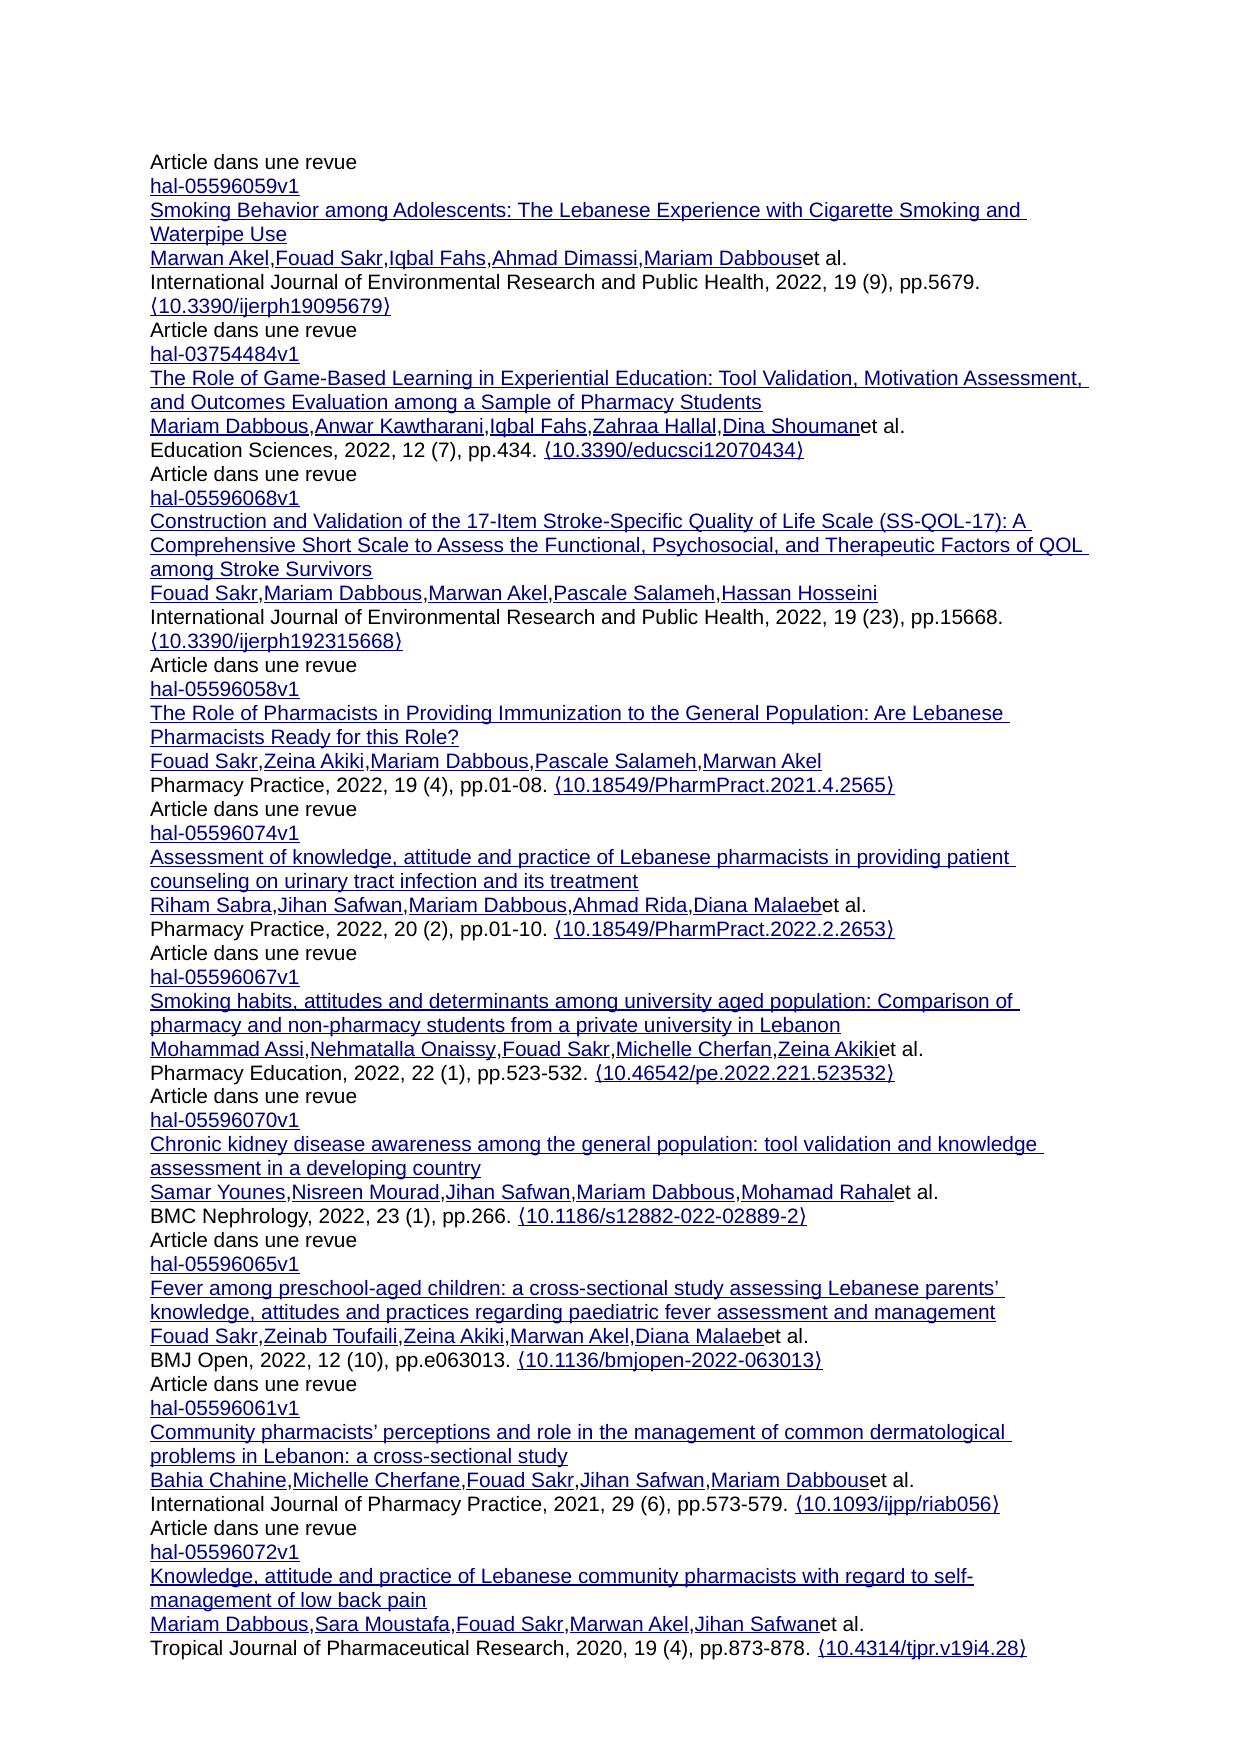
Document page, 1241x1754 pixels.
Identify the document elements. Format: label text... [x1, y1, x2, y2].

table_cell Fever among preschool-aged children: a cross-sectional study assessing Lebanese parents’ knowledge, attitudes and practices regarding paediatric fever assessment and management Fouad Sakr,Zeinab Toufaili,Zeina Akiki,Marwan Akel,Diana Malaebet al. BMJ Open, 2022, 12 (10), pp.e063013. ⟨10.1136/bmjopen-2022-063013⟩ Article dans une revue hal-05596061v1 [150, 1276, 1090, 1420]
table_cell Construction and Validation of the 17-Item Stroke-Specific Quality of Life Scale (SS-QOL-17): A Comprehensive Short Scale to Assess the Functional, Psychosocial, and Therapeutic Factors of QOL among Stroke Survivors Fouad Sakr,Mariam Dabbous,Marwan Akel,Pascale Salameh,Hassan Hosseini International Journal of Environmental Research and Public Health, 2022, 19 (23), pp.15668. ⟨10.3390/ijerph192315668⟩ Article dans une revue hal-05596058v1 [150, 509, 1090, 701]
table_cell Community pharmacists’ perceptions and role in the management of common dermatological problems in Lebanon: a cross-sectional study Bahia Chahine,Michelle Cherfane,Fouad Sakr,Jihan Safwan,Mariam Dabbouset al. International Journal of Pharmacy Practice, 2021, 29 (6), pp.573-579. ⟨10.1093/ijpp/riab056⟩ Article dans une revue hal-05596072v1 [150, 1420, 1090, 1563]
table_cell Article dans une revue hal-05596059v1 [150, 150, 1090, 198]
table_cell Smoking habits, attitudes and determinants among university aged population: Comparison of pharmacy and non-pharmacy students from a private university in Lebanon Mohammad Assi,Nehmatalla Onaissy,Fouad Sakr,Michelle Cherfan,Zeina Akikiet al. Pharmacy Education, 2022, 22 (1), pp.523-532. ⟨10.46542/pe.2022.221.523532⟩ Article dans une revue hal-05596070v1 [150, 989, 1090, 1132]
table_cell The Role of Pharmacists in Providing Immunization to the General Population: Are Lebanese Pharmacists Ready for this Role? Fouad Sakr,Zeina Akiki,Mariam Dabbous,Pascale Salameh,Marwan Akel Pharmacy Practice, 2022, 19 (4), pp.01-08. ⟨10.18549/PharmPract.2021.4.2565⟩ Article dans une revue hal-05596074v1 [150, 701, 1090, 845]
table_cell Knowledge, attitude and practice of Lebanese community pharmacists with regard to self-management of low back pain Mariam Dabbous,Sara Moustafa,Fouad Sakr,Marwan Akel,Jihan Safwanet al. Tropical Journal of Pharmaceutical Research, 2020, 19 (4), pp.873-878. ⟨10.4314/tjpr.v19i4.28⟩ [150, 1564, 1090, 1659]
table_cell The Role of Game-Based Learning in Experiential Education: Tool Validation, Motivation Assessment, and Outcomes Evaluation among a Sample of Pharmacy Students Mariam Dabbous,Anwar Kawtharani,Iqbal Fahs,Zahraa Hallal,Dina Shoumanet al. Education Sciences, 2022, 12 (7), pp.434. ⟨10.3390/educsci12070434⟩ Article dans une revue hal-05596068v1 [150, 366, 1090, 509]
table_cell Chronic kidney disease awareness among the general population: tool validation and knowledge assessment in a developing country Samar Younes,Nisreen Mourad,Jihan Safwan,Mariam Dabbous,Mohamad Rahalet al. BMC Nephrology, 2022, 23 (1), pp.266. ⟨10.1186/s12882-022-02889-2⟩ Article dans une revue hal-05596065v1 [150, 1132, 1090, 1276]
table_cell Assessment of knowledge, attitude and practice of Lebanese pharmacists in providing patient counseling on urinary tract infection and its treatment Riham Sabra,Jihan Safwan,Mariam Dabbous,Ahmad Rida,Diana Malaebet al. Pharmacy Practice, 2022, 20 (2), pp.01-10. ⟨10.18549/PharmPract.2022.2.2653⟩ Article dans une revue hal-05596067v1 [150, 845, 1090, 988]
table_cell Smoking Behavior among Adolescents: The Lebanese Experience with Cigarette Smoking and Waterpipe Use Marwan Akel,Fouad Sakr,Iqbal Fahs,Ahmad Dimassi,Mariam Dabbouset al. International Journal of Environmental Research and Public Health, 2022, 19 (9), pp.5679. ⟨10.3390/ijerph19095679⟩ Article dans une revue hal-03754484v1 [150, 198, 1090, 366]
